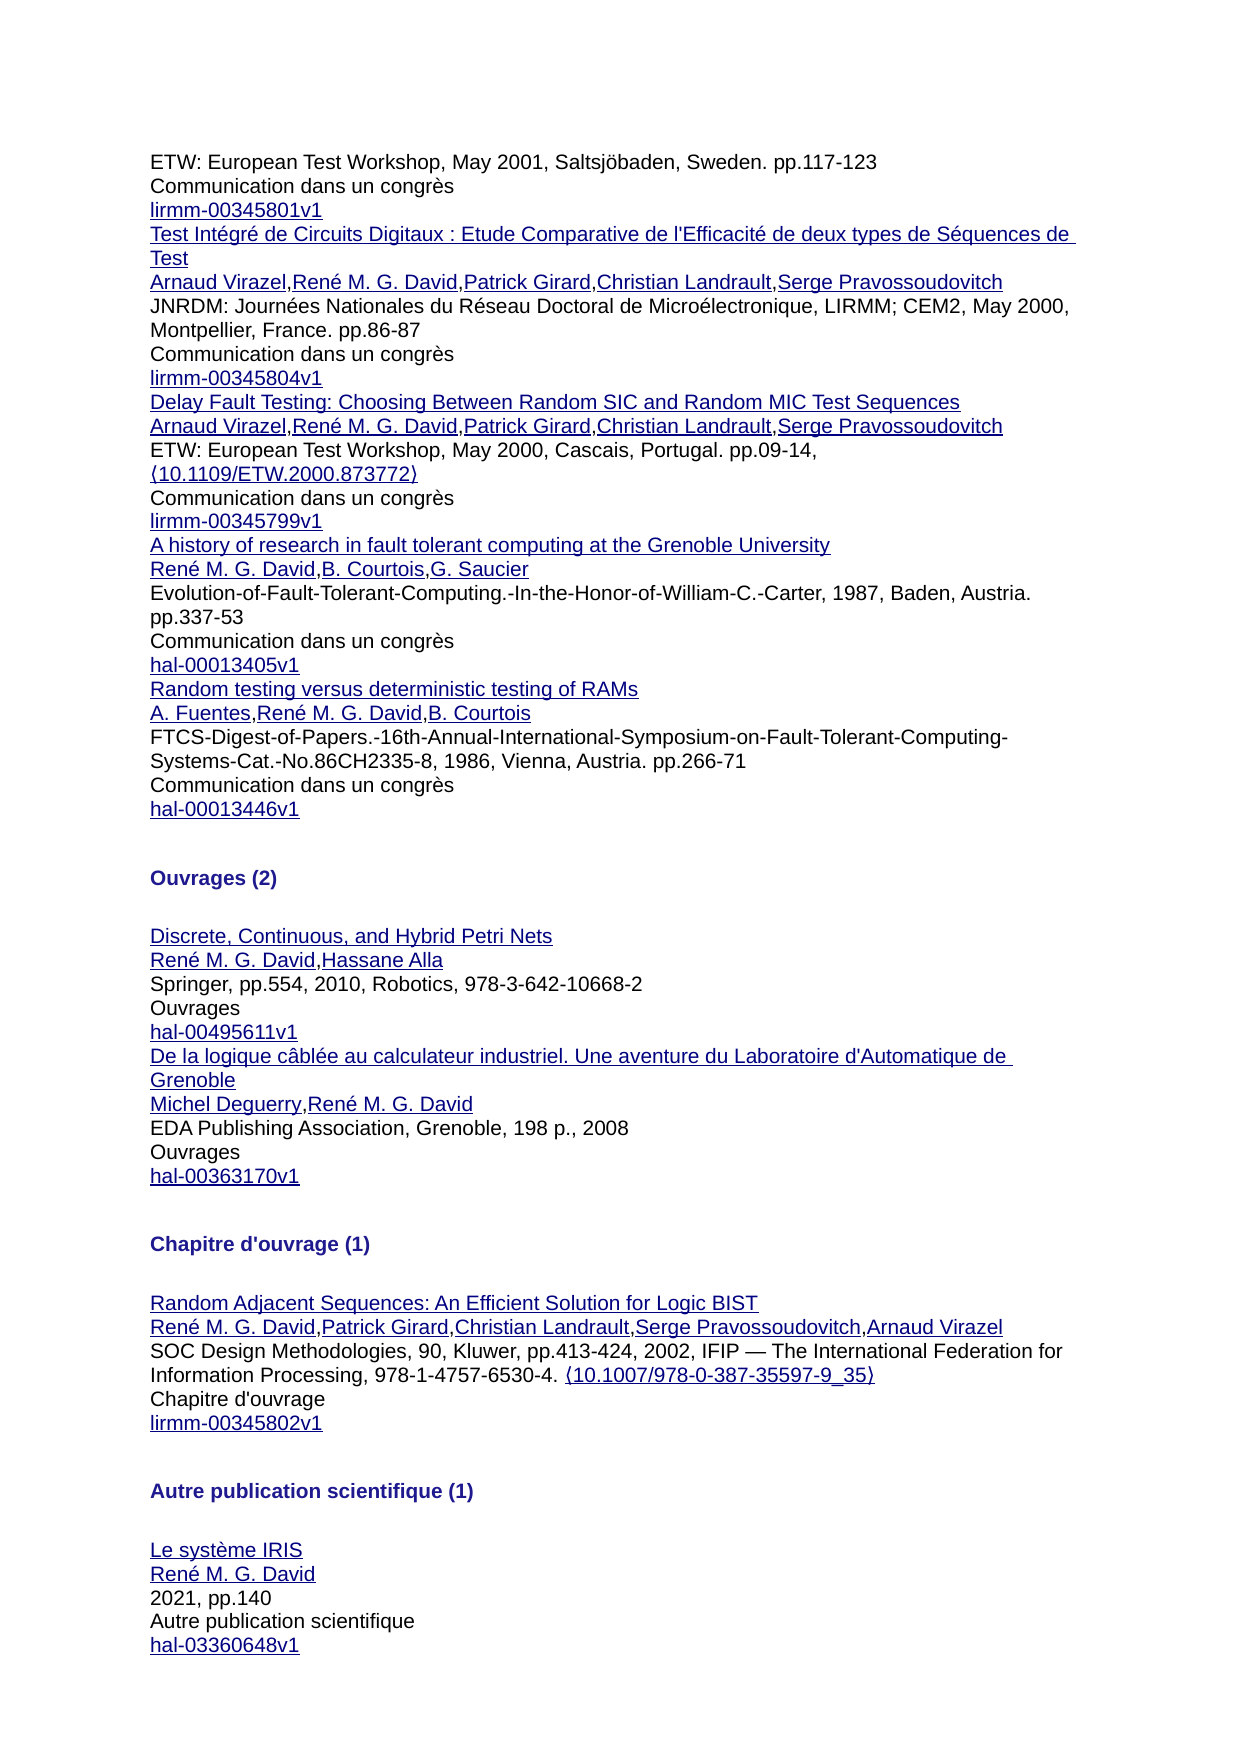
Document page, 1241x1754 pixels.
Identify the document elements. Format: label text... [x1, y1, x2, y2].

table_cell A history of research in fault tolerant computing at the Grenoble University René M. G. David,B. Courtois,G. Saucier Evolution-of-Fault-Tolerant-Computing.-In-the-Honor-of-William-C.-Carter, 1987, Baden, Austria. pp.337-53 Communication dans un congrès hal-00013405v1 [150, 533, 1090, 677]
table_header Discrete, Continuous, and Hybrid Petri Nets René M. G. David,Hassane Alla Springer, pp.554, 2010, Robotics, 978-3-642-10668-2 Ouvrages hal-00495611v1 [150, 924, 1090, 1044]
subtitle Autre publication scientifique (1) [150, 1479, 1090, 1503]
table_cell De la logique câblée au calculateur industriel. Une aventure du Laboratoire d'Automatique de Grenoble Michel Deguerry,René M. G. David EDA Publishing Association, Grenoble, 198 p., 2008 Ouvrages hal-00363170v1 [150, 1044, 1090, 1187]
subtitle Chapitre d'ouvrage (1) [150, 1232, 1090, 1256]
table_cell Random testing versus deterministic testing of RAMs A. Fuentes,René M. G. David,B. Courtois FTCS-Digest-of-Papers.-16th-Annual-International-Symposium-on-Fault-Tolerant-Computing-Systems-Cat.-No.86CH2335-8, 1986, Vienna, Austria. pp.266-71 Communication dans un congrès hal-00013446v1 [150, 677, 1090, 821]
table_cell Delay Fault Testing: Choosing Between Random SIC and Random MIC Test Sequences Arnaud Virazel,René M. G. David,Patrick Girard,Christian Landrault,Serge Pravossoudovitch ETW: European Test Workshop, May 2000, Cascais, Portugal. pp.09-14, ⟨10.1109/ETW.2000.873772⟩ Communication dans un congrès lirmm-00345799v1 [150, 390, 1090, 533]
table_header Random Adjacent Sequences: An Efficient Solution for Logic BIST René M. G. David,Patrick Girard,Christian Landrault,Serge Pravossoudovitch,Arnaud Virazel SOC Design Methodologies, 90, Kluwer, pp.413-424, 2002, IFIP — The International Federation for Information Processing, 978-1-4757-6530-4. ⟨10.1007/978-0-387-35597-9_35⟩ Chapitre d'ouvrage lirmm-00345802v1 [150, 1291, 1090, 1434]
table_header Le système IRIS René M. G. David 2021, pp.140 Autre publication scientifique hal-03360648v1 [150, 1538, 1090, 1657]
table_cell Test Intégré de Circuits Digitaux : Etude Comparative de l'Efficacité de deux types de Séquences de Test Arnaud Virazel,René M. G. David,Patrick Girard,Christian Landrault,Serge Pravossoudovitch JNRDM: Journées Nationales du Réseau Doctoral de Microélectronique, LIRMM; CEM2, May 2000, Montpellier, France. pp.86-87 Communication dans un congrès lirmm-00345804v1 [150, 222, 1090, 389]
table_cell ETW: European Test Workshop, May 2001, Saltsjöbaden, Sweden. pp.117-123 Communication dans un congrès lirmm-00345801v1 [150, 150, 1090, 222]
subtitle Ouvrages (2) [150, 866, 1090, 889]
